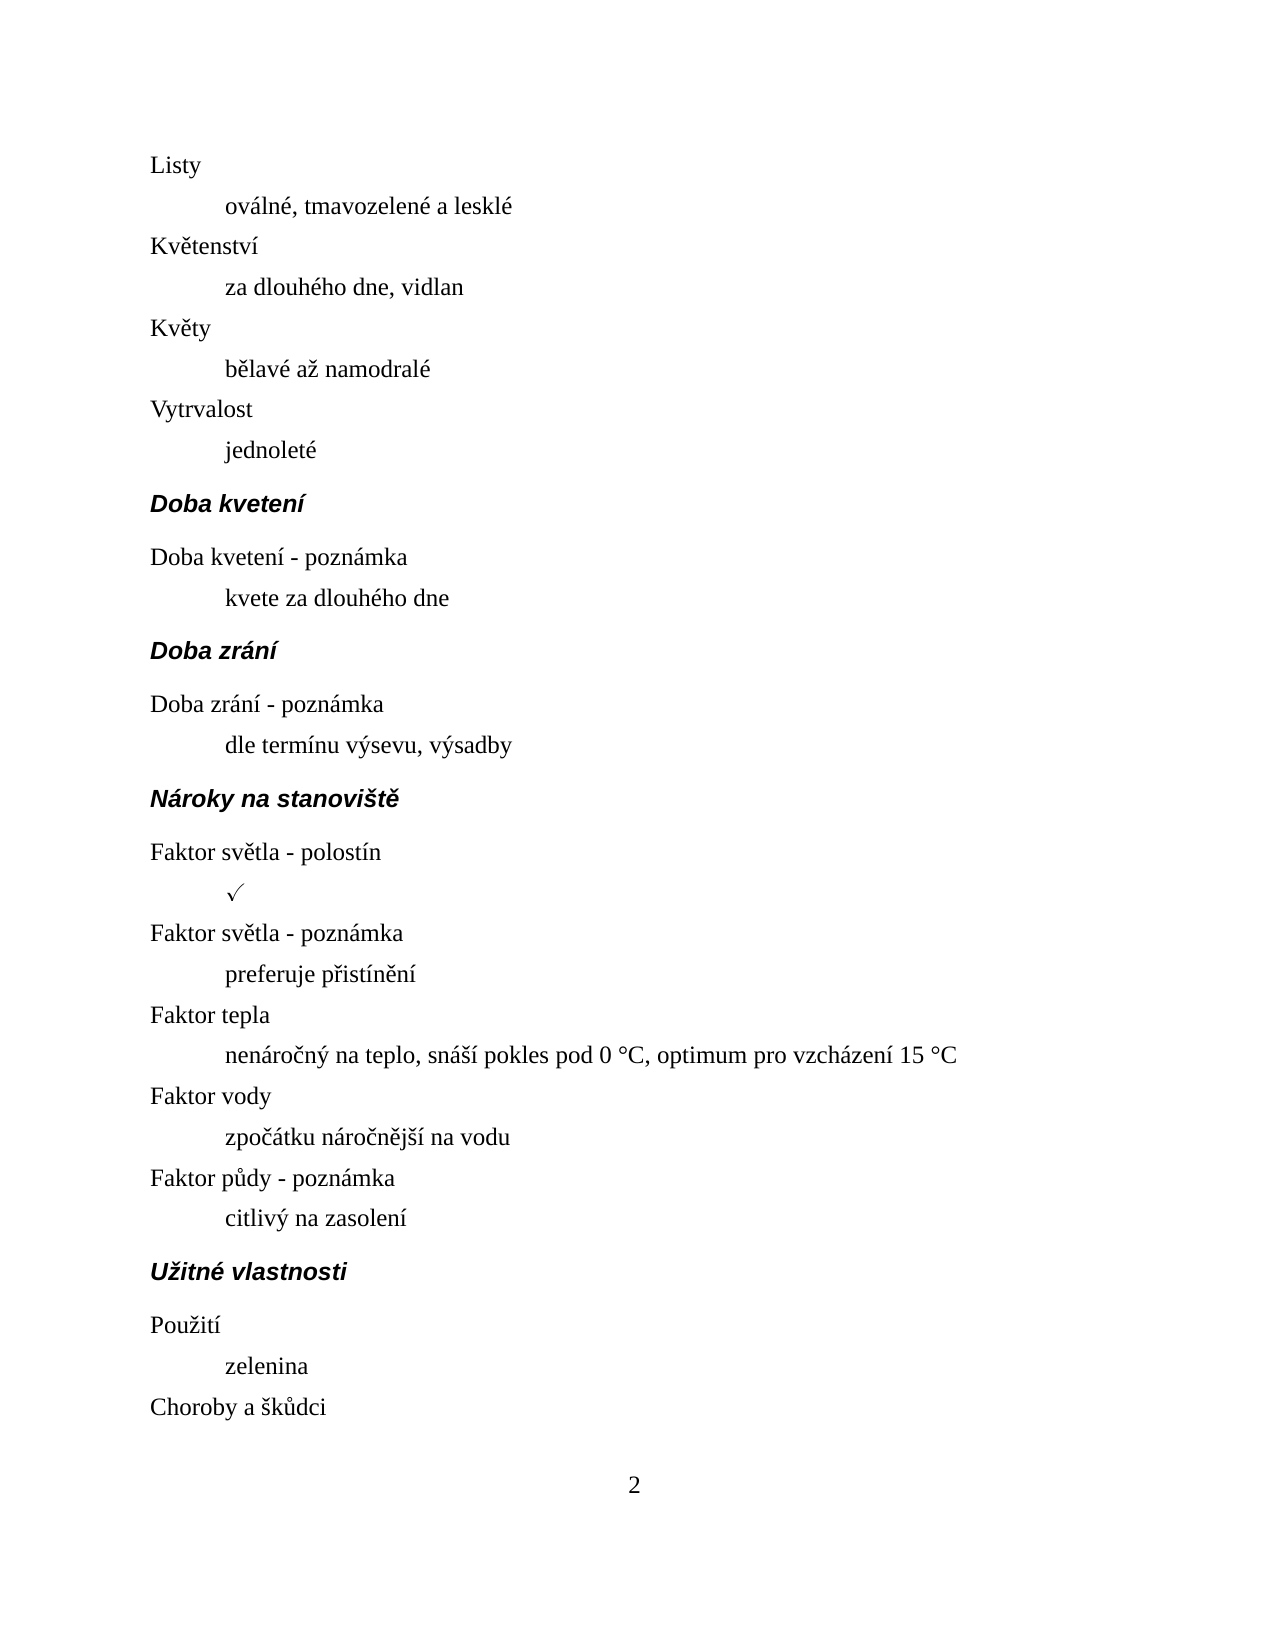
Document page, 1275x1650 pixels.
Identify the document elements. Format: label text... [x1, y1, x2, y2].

subtitle Nároky na stanoviště [150, 784, 1125, 812]
text preferuje přistínění [225, 959, 1125, 988]
text Faktor světla - poznámka [150, 918, 1125, 947]
text ✓ [225, 878, 1125, 906]
text Listy [150, 150, 1125, 179]
text jednoleté [225, 435, 1125, 464]
text zelenina [225, 1351, 1125, 1380]
text Faktor tepla [150, 1000, 1125, 1028]
text Doba kvetení - poznámka [150, 542, 1125, 571]
text nenáročný na teplo, snáší pokles pod 0 °C, optimum pro vzcházení 15 °C [225, 1041, 1125, 1069]
subtitle Doba zrání [150, 636, 1125, 665]
text zpočátku náročnější na vodu [225, 1122, 1125, 1151]
text citlivý na zasolení [225, 1203, 1125, 1232]
subtitle Doba kvetení [150, 489, 1125, 517]
subtitle Užitné vlastnosti [150, 1257, 1125, 1286]
text Použití [150, 1310, 1125, 1339]
text Faktor půdy - poznámka [150, 1163, 1125, 1191]
text Květenství [150, 231, 1125, 260]
text bělavé až namodralé [225, 354, 1125, 382]
text za dlouhého dne, vidlan [225, 272, 1125, 301]
text kvete za dlouhého dne [225, 583, 1125, 611]
text Faktor světla - polostín [150, 837, 1125, 866]
text Vytrvalost [150, 394, 1125, 423]
text dle termínu výsevu, výsadby [225, 730, 1125, 759]
text oválné, tmavozelené a lesklé [225, 191, 1125, 219]
text Choroby a škůdci [150, 1392, 1125, 1420]
text Květy [150, 313, 1125, 342]
text Doba zrání - poznámka [150, 689, 1125, 718]
text Faktor vody [150, 1081, 1125, 1110]
